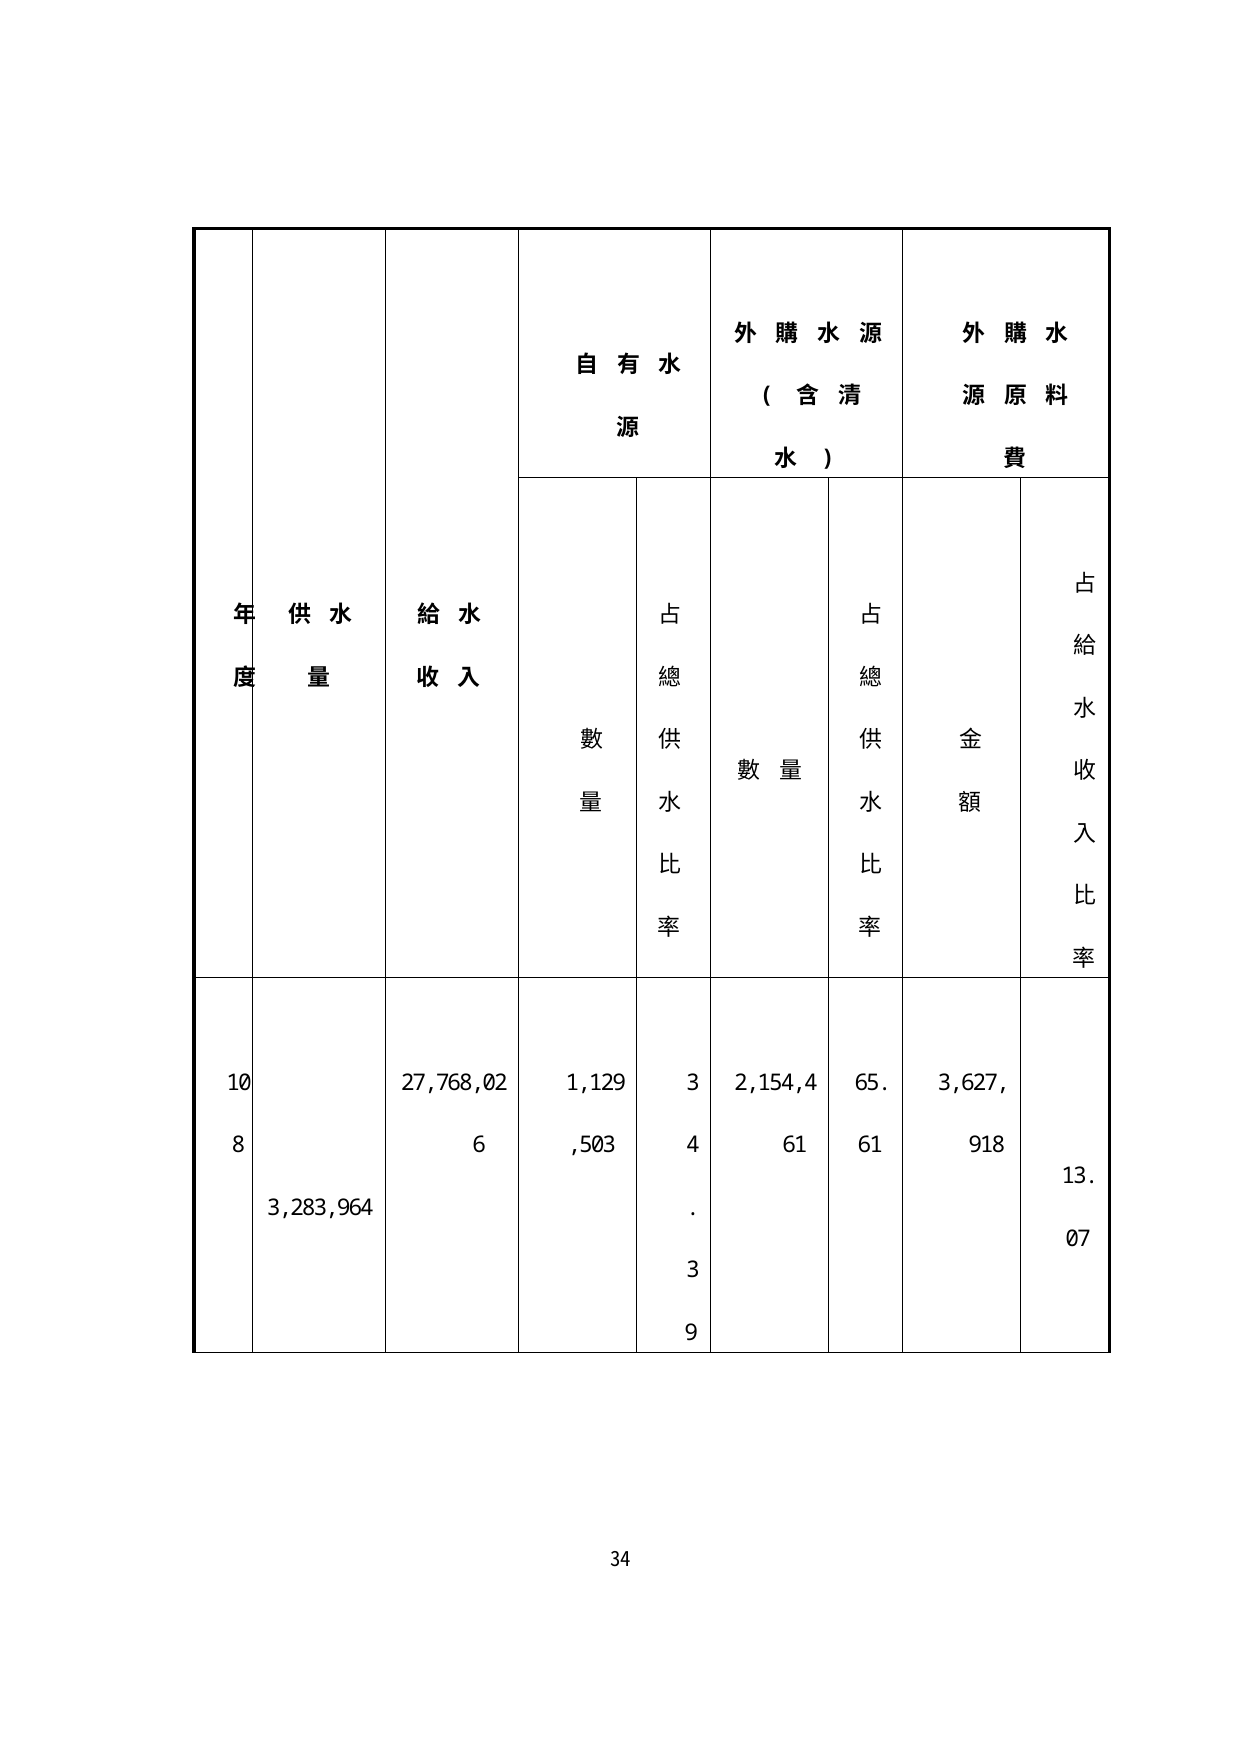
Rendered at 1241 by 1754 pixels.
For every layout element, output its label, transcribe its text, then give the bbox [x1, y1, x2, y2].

table_cell 2,154,461 [711, 978, 828, 1352]
table_header 給水收入 [386, 230, 518, 977]
table_cell 13.07 [1021, 978, 1108, 1352]
table_header 自有水源 [519, 230, 710, 477]
table_cell 108 [196, 978, 252, 1352]
table_cell 占給水收入比率 [1021, 478, 1108, 977]
table_cell 金額 [903, 478, 1020, 977]
table_header 外購水源(含清水) [711, 230, 902, 477]
table_header 供水量 [253, 230, 385, 977]
table_cell 65.61 [829, 978, 902, 1352]
table_cell 占總供水比率 [637, 478, 710, 977]
table_cell 1,129,503 [519, 978, 636, 1352]
table_cell 3,627,918 [903, 978, 1020, 1352]
table_cell 數量 [519, 478, 636, 977]
table_cell 34.39 [637, 978, 710, 1352]
table_header 外購水源原料費 [903, 230, 1108, 477]
table_cell 數量 [711, 478, 828, 977]
table_header 年度 [196, 230, 252, 977]
table_cell 占總供水比率 [829, 478, 902, 977]
table_cell 3,283,964 [253, 978, 385, 1352]
table_cell 27,768,026 [386, 978, 518, 1352]
